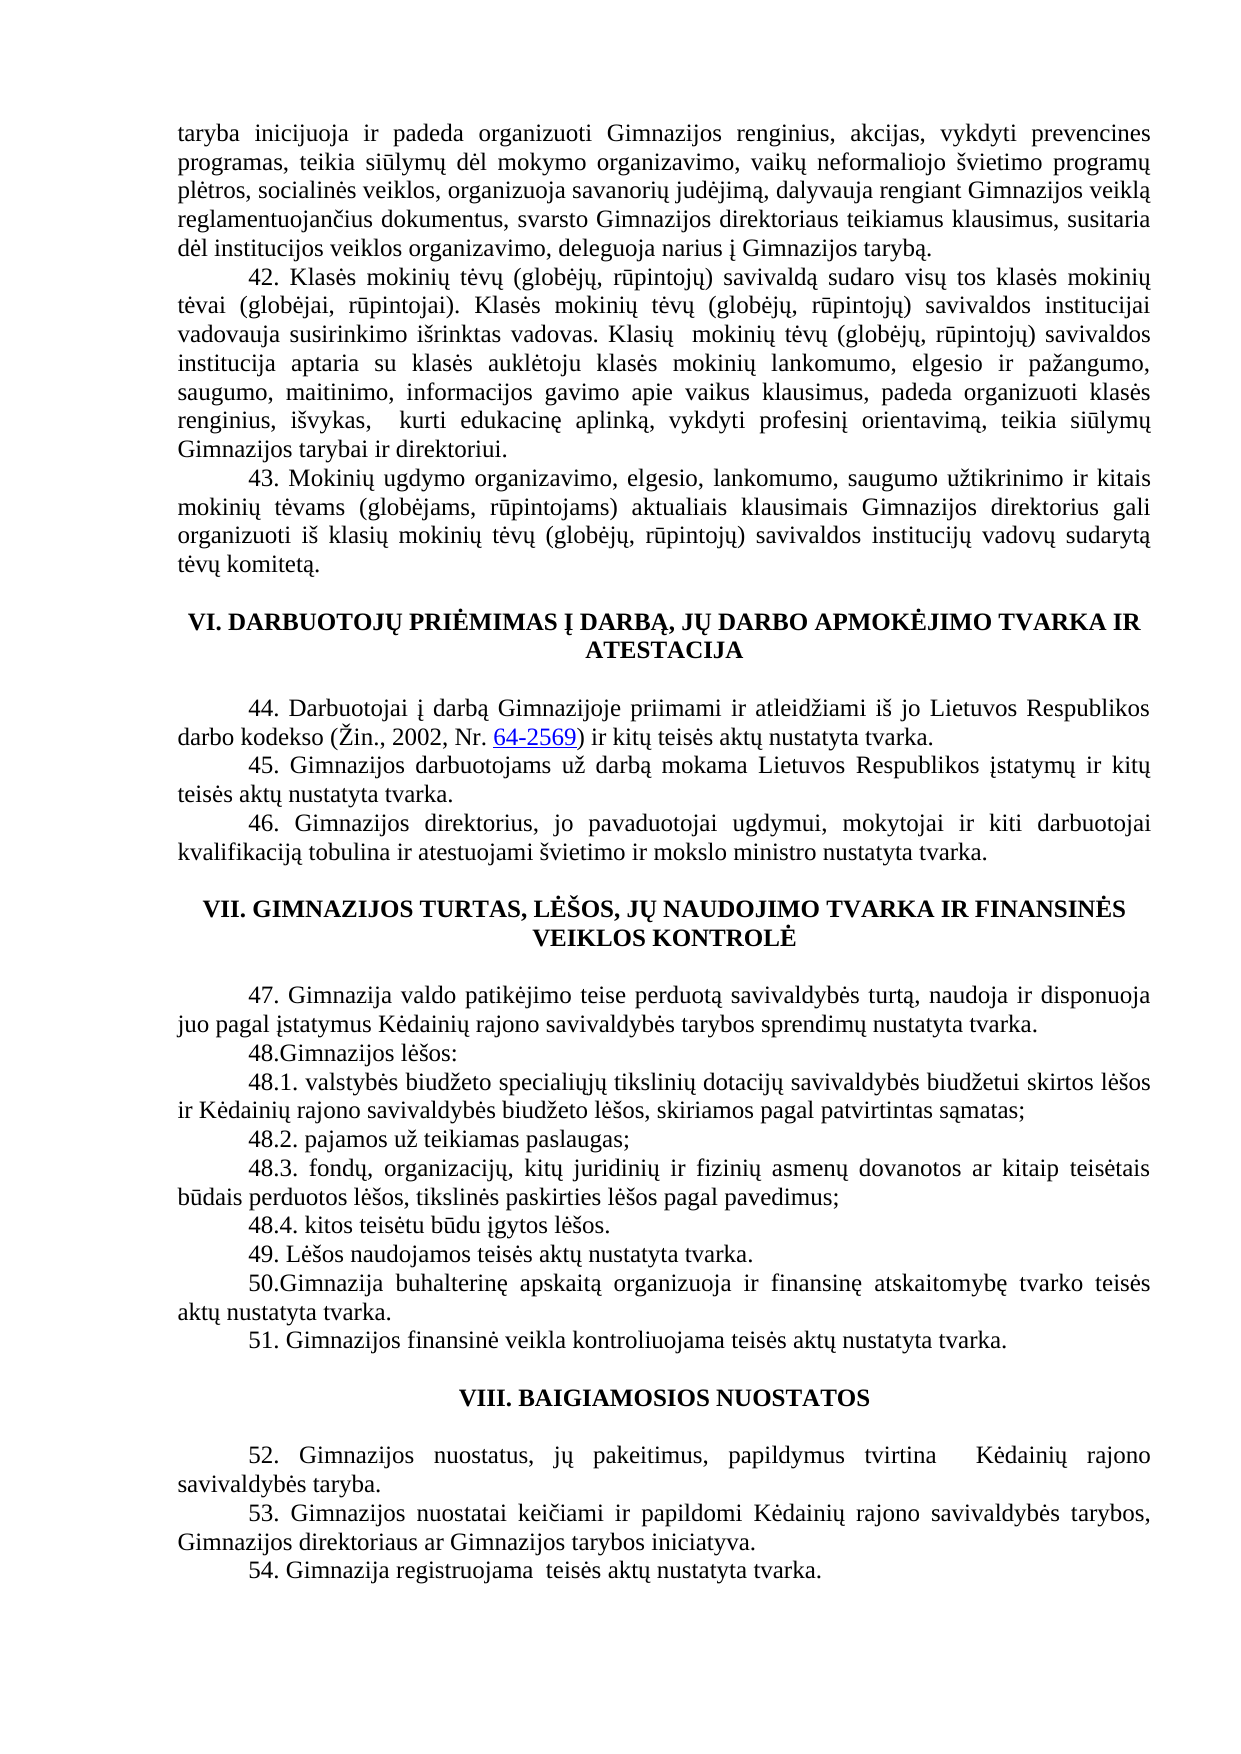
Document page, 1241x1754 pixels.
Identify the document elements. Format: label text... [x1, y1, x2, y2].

text 52. Gimnazijos nuostatus, jų pakeitimus, papildymus tvirtina Kėdainių rajono savivaldybės taryba. [177, 1441, 1152, 1498]
text 49. Lėšos naudojamos teisės aktų nustatyta tvarka. [177, 1239, 1152, 1268]
text 46. Gimnazijos direktorius, jo pavaduotojai ugdymui, mokytojai ir kiti darbuotojai kvalifikaciją tobulina ir atestuojami švietimo ir mokslo ministro nustatyta tvarka. [177, 808, 1152, 866]
text 43. Mokinių ugdymo organizavimo, elgesio, lankomumo, saugumo užtikrinimo ir kitais mokinių tėvams (globėjams, rūpintojams) aktualiais klausimais Gimnazijos direktorius gali organizuoti iš klasių mokinių tėvų (globėjų, rūpintojų) savivaldos institucijų vadovų sudarytą tėvų komitetą. [177, 463, 1152, 578]
text taryba inicijuoja ir padeda organizuoti Gimnazijos renginius, akcijas, vykdyti prevencines programas, teikia siūlymų dėl mokymo organizavimo, vaikų neformaliojo švietimo programų plėtros, socialinės veiklos, organizuoja savanorių judėjimą, dalyvauja rengiant Gimnazijos veiklą reglamentuojančius dokumentus, svarsto Gimnazijos direktoriaus teikiamus klausimus, susitaria dėl institucijos veiklos organizavimo, deleguoja narius į Gimnazijos tarybą. [177, 118, 1152, 262]
text VI. DARBUOTOJŲ PRIĖMIMAS Į DARBĄ, JŲ DARBO APMOKĖJIMO TVARKA IR ATESTACIJA [177, 607, 1152, 664]
text 44. Darbuotojai į darbą Gimnazijoje priimami ir atleidžiami iš jo Lietuvos Respublikos darbo kodekso (Žin., 2002, Nr. 64-2569) ir kitų teisės aktų nustatyta tvarka. [177, 693, 1152, 751]
text 53. Gimnazijos nuostatai keičiami ir papildomi Kėdainių rajono savivaldybės tarybos, Gimnazijos direktoriaus ar Gimnazijos tarybos iniciatyva. [177, 1498, 1152, 1556]
text 51. Gimnazijos finansinė veikla kontroliuojama teisės aktų nustatyta tvarka. [177, 1326, 1152, 1354]
text 42. Klasės mokinių tėvų (globėjų, rūpintojų) savivaldą sudaro visų tos klasės mokinių tėvai (globėjai, rūpintojai). Klasės mokinių tėvų (globėjų, rūpintojų) savivaldos institucijai vadovauja susirinkimo išrinktas vadovas. Klasių mokinių tėvų (globėjų, rūpintojų) savivaldos institucija aptaria su klasės auklėtoju klasės mokinių lankomumo, elgesio ir pažangumo, saugumo, maitinimo, informacijos gavimo apie vaikus klausimus, padeda organizuoti klasės renginius, išvykas, kurti edukacinę aplinką, vykdyti profesinį orientavimą, teikia siūlymų Gimnazijos tarybai ir direktoriui. [177, 262, 1152, 463]
text VIII. BAIGIAMOSIOS NUOSTATOS [177, 1383, 1152, 1412]
text 48.1. valstybės biudžeto specialiųjų tikslinių dotacijų savivaldybės biudžetui skirtos lėšos ir Kėdainių rajono savivaldybės biudžeto lėšos, skiriamos pagal patvirtintas sąmatas; [177, 1067, 1152, 1124]
text VII. GIMNAZIJOS TURTAS, LĖŠOS, JŲ NAUDOJIMO TVARKA IR FINANSINĖS VEIKLOS KONTROLĖ [177, 894, 1152, 952]
text 50.Gimnazija buhalterinę apskaitą organizuoja ir finansinę atskaitomybę tvarko teisės aktų nustatyta tvarka. [177, 1268, 1152, 1326]
text 48.2. pajamos už teikiamas paslaugas; [177, 1124, 1152, 1153]
text 48.3. fondų, organizacijų, kitų juridinių ir fizinių asmenų dovanotos ar kitaip teisėtais būdais perduotos lėšos, tikslinės paskirties lėšos pagal pavedimus; [177, 1153, 1152, 1211]
text 47. Gimnazija valdo patikėjimo teise perduotą savivaldybės turtą, naudoja ir disponuoja juo pagal įstatymus Kėdainių rajono savivaldybės tarybos sprendimų nustatyta tvarka. [177, 981, 1152, 1038]
text 48.Gimnazijos lėšos: [177, 1038, 1152, 1067]
text 45. Gimnazijos darbuotojams už darbą mokama Lietuvos Respublikos įstatymų ir kitų teisės aktų nustatyta tvarka. [177, 751, 1152, 808]
text 48.4. kitos teisėtu būdu įgytos lėšos. [177, 1211, 1152, 1239]
text 54. Gimnazija registruojama teisės aktų nustatyta tvarka. [177, 1556, 1152, 1584]
